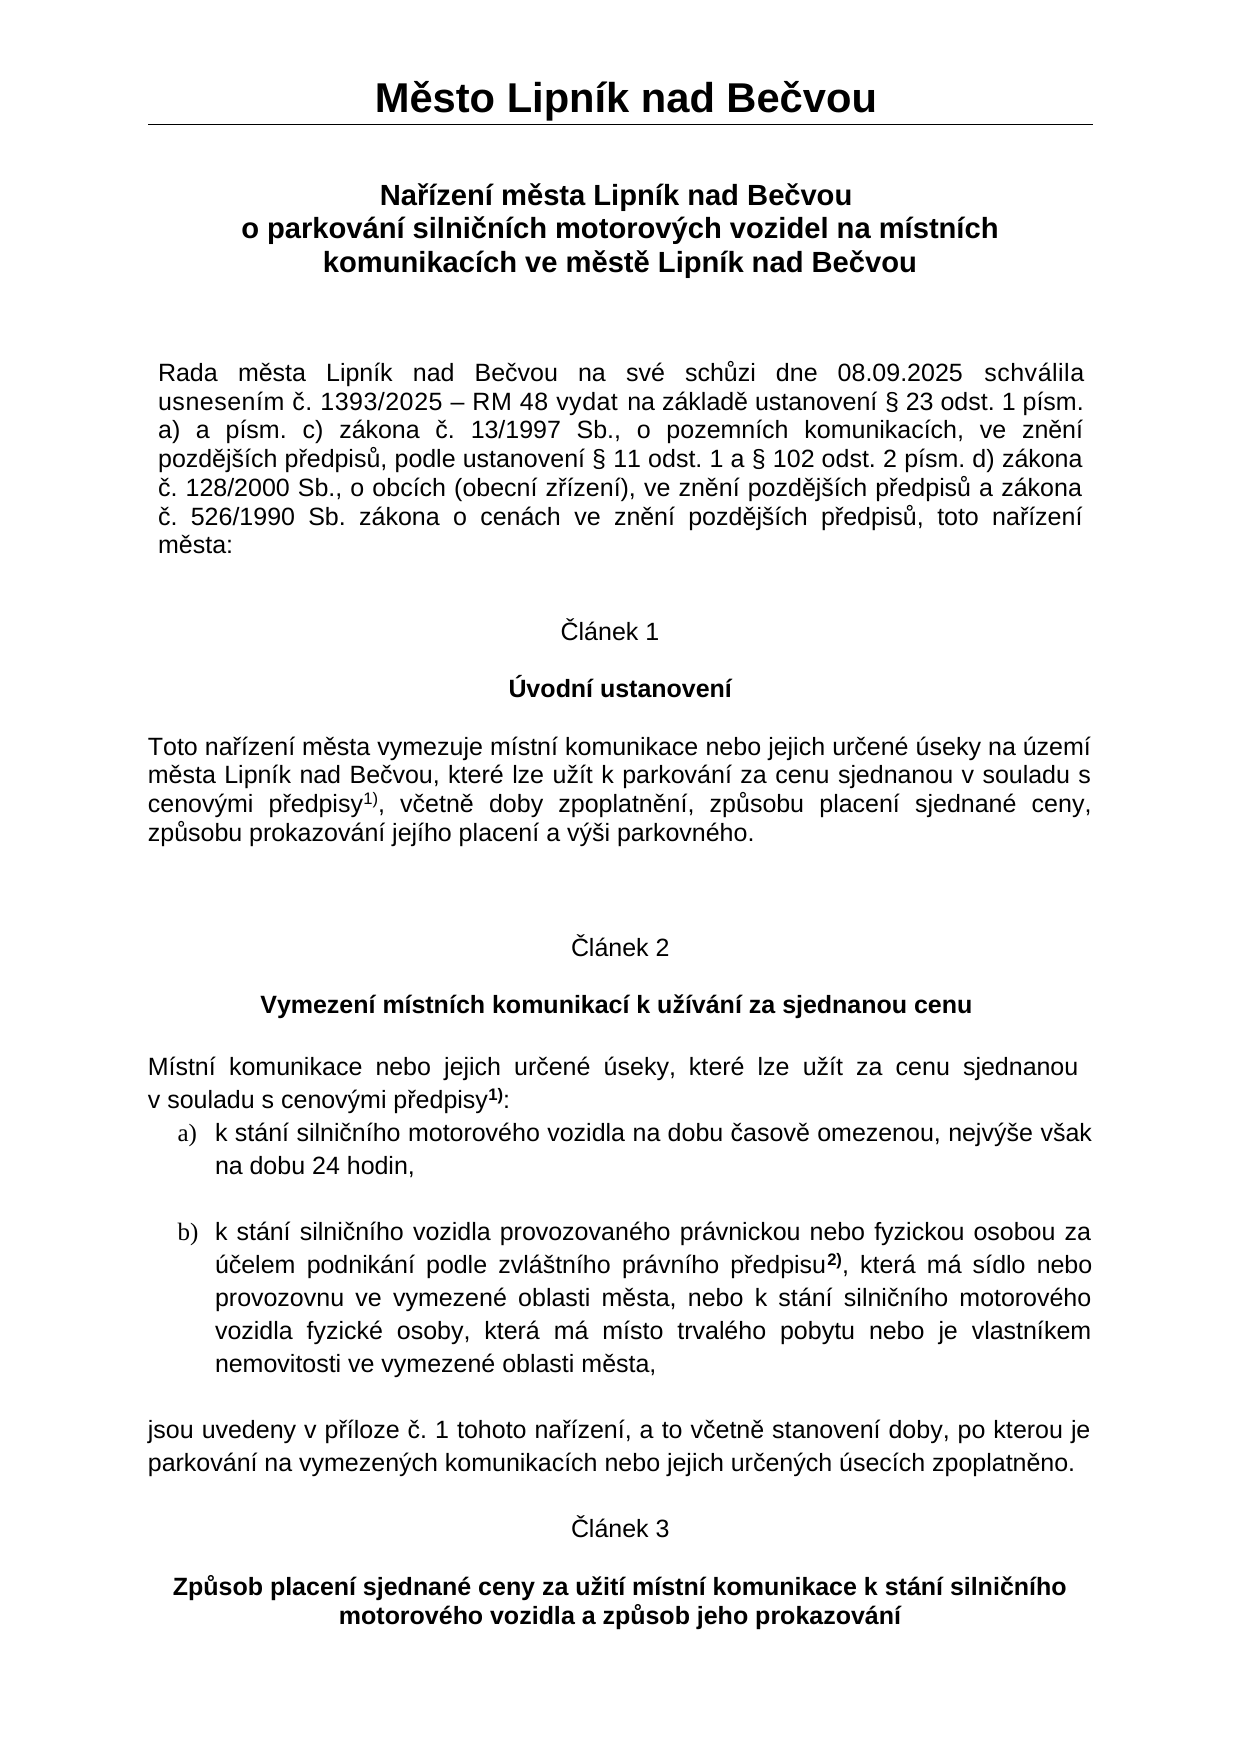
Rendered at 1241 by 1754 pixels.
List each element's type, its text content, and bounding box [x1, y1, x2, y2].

subtitle Způsob placení sjednané ceny za užití místní komunikace k stání silničního motorového vozidla a způsob jeho prokazování [148, 1572, 1093, 1629]
text jsou uvedeny v příloze č. 1 tohoto nařízení, a to včetně stanovení doby, po kterou je parkování na vymezených komunikacích nebo jejich určených úsecích zpoplatněno. [148, 1415, 1093, 1477]
subtitle Vymezení místních komunikací k užívání za sjednanou cenu [148, 990, 1093, 1019]
text Město Lipník nad Bečvou [148, 74, 1093, 124]
subtitle Článek 3 [148, 1514, 1093, 1543]
text o parkování silničních motorových vozidel na místních komunikacích ve městě Lipník nad Bečvou [148, 212, 1093, 279]
text Toto nařízení města vymezuje místní komunikace nebo jejich určené úseky na území města Lipník nad Bečvou, které lze užít k parkování za cenu sjednanou v souladu s cenovými předpisy1), včetně doby zpoplatnění, způsobu placení sjednané ceny, způsobu prokazování jejího placení a výši parkovného. [148, 731, 1093, 846]
text Nařízení města Lipník nad Bečvou [148, 178, 1093, 212]
list k stání silničního vozidla provozovaného právnickou nebo fyzickou osobou za účelem podnikání podle zvláštního právního předpisu2), která má sídlo nebo provozovnu ve vymezené oblasti města, nebo k stání silničního motorového vozidla fyzické osoby, která má místo trvalého pobytu nebo je vlastníkem nemovitosti ve vymezené oblasti města, [177, 1217, 1093, 1378]
subtitle Úvodní ustanovení [148, 674, 1093, 703]
list k stání silničního motorového vozidla na dobu časově omezenou, nejvýše však na dobu 24 hodin, [177, 1118, 1093, 1180]
subtitle Článek 2 [148, 933, 1093, 961]
text Rada města Lipník nad Bečvou na své schůzi dne 08.09.2025 schválila usnesením č. 1393/2025 – RM 48 vydat na základě ustanovení § 23 odst. 1 písm. a) a písm. c) zákona č. 13/1997 Sb., o pozemních komunikacích, ve znění pozdějších předpisů, podle ustanovení § 11 odst. 1 a § 102 odst. 2 písm. d) zákona č. 128/2000 Sb., o obcích (obecní zřízení), ve znění pozdějších předpisů a zákona č. 526/1990 Sb. zákona o cenách ve znění pozdějších předpisů, toto nařízení města: [158, 358, 1084, 559]
subtitle Článek 1 [148, 616, 1093, 645]
text Místní komunikace nebo jejich určené úseky, které lze užít za cenu sjednanou v souladu s cenovými předpisy1): [148, 1052, 1093, 1114]
